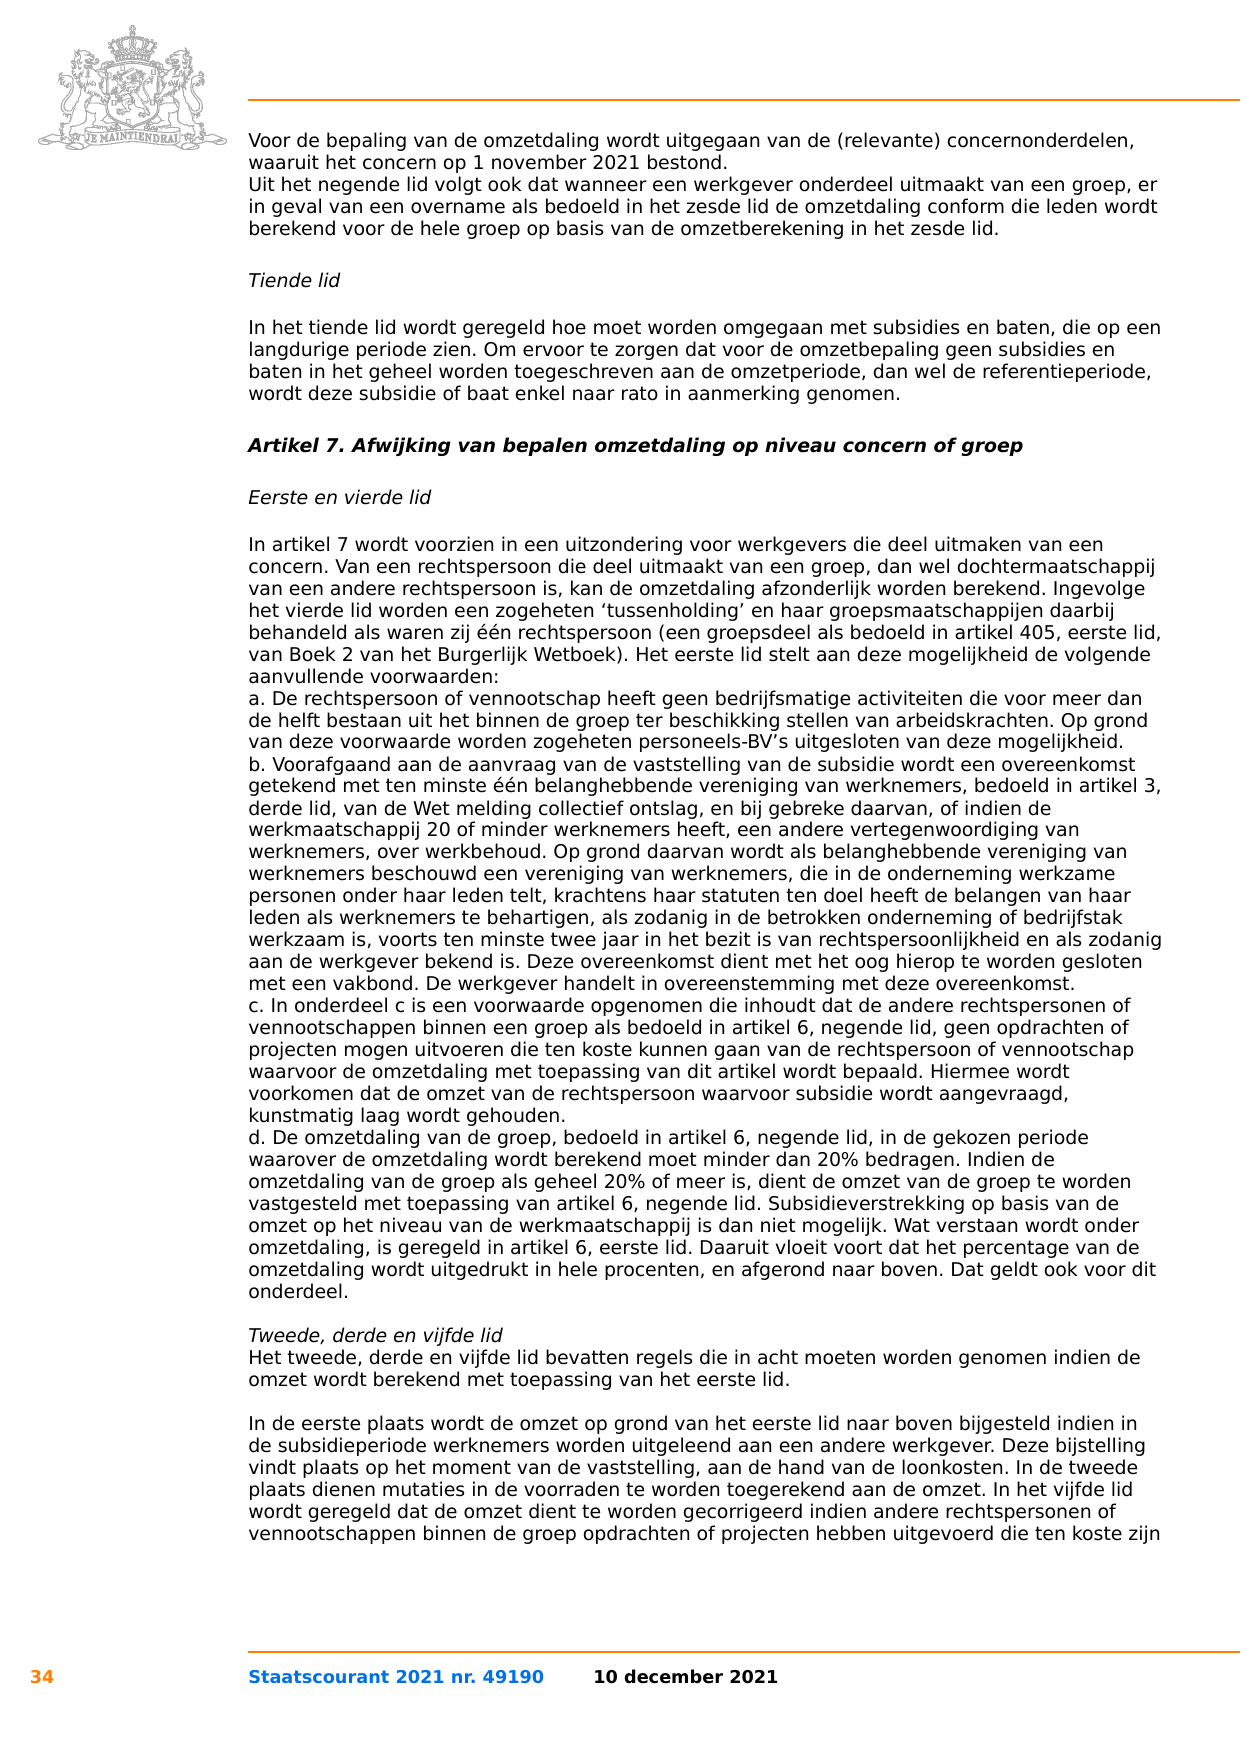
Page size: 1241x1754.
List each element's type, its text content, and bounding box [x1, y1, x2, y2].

text In artikel 7 wordt voorzien in een uitzondering voor werkgevers die deel uitmaken van een concern. Van een rechtspersoon die deel uitmaakt van een groep, dan wel dochtermaatschappij van een andere rechtspersoon is, kan de omzetdaling afzonderlijk worden berekend. Ingevolge het vierde lid worden een zogeheten ‘tussenholding’ en haar groepsmaatschappijen daarbij behandeld als waren zij één rechtspersoon (een groepsdeel als bedoeld in artikel 405, eerste lid, van Boek 2 van het Burgerlijk Wetboek). Het eerste lid stelt aan deze mogelijkheid de volgende aanvullende voorwaarden: [248, 534, 1163, 687]
subtitle Artikel 7. Afwijking van bepalen omzetdaling op niveau concern of groep [248, 435, 1163, 457]
text d. De omzetdaling van de groep, bedoeld in artikel 6, negende lid, in de gekozen periode waarover de omzetdaling wordt berekend moet minder dan 20% bedragen. Indien de omzetdaling van de groep als geheel 20% of meer is, dient de omzet van de groep te worden vastgesteld met toepassing van artikel 6, negende lid. Subsidieverstrekking op basis van de omzet op het niveau van de werkmaatschappij is dan niet mogelijk. Wat verstaan wordt onder omzetdaling, is geregeld in artikel 6, eerste lid. Daaruit vloeit voort dat het percentage van de omzetdaling wordt uitgedrukt in hele procenten, en afgerond naar boven. Dat geldt ook voor dit onderdeel. [248, 1127, 1163, 1303]
subtitle Tiende lid [248, 270, 1163, 292]
text Tweede, derde en vijfde lid [248, 1325, 1163, 1347]
text c. In onderdeel c is een voorwaarde opgenomen die inhoudt dat de andere rechtspersonen of vennootschappen binnen een groep als bedoeld in artikel 6, negende lid, geen opdrachten of projecten mogen uitvoeren die ten koste kunnen gaan van de rechtspersoon of vennootschap waarvoor de omzetdaling met toepassing van dit artikel wordt bepaald. Hiermee wordt voorkomen dat de omzet van de rechtspersoon waarvoor subsidie wordt aangevraagd, kunstmatig laag wordt gehouden. [248, 995, 1163, 1127]
text a. De rechtspersoon of vennootschap heeft geen bedrijfsmatige activiteiten die voor meer dan de helft bestaan uit het binnen de groep ter beschikking stellen van arbeidskrachten. Op grond van deze voorwaarde worden zogeheten personeels-BV’s uitgesloten van deze mogelijkheid. [248, 687, 1163, 753]
text b. Voorafgaand aan de aanvraag van de vaststelling van de subsidie wordt een overeenkomst getekend met ten minste één belanghebbende vereniging van werknemers, bedoeld in artikel 3, derde lid, van de Wet melding collectief ontslag, en bij gebreke daarvan, of indien de werkmaatschappij 20 of minder werknemers heeft, een andere vertegenwoordiging van werknemers, over werkbehoud. Op grond daarvan wordt als belanghebbende vereniging van werknemers beschouwd een vereniging van werknemers, die in de onderneming werkzame personen onder haar leden telt, krachtens haar statuten ten doel heeft de belangen van haar leden als werknemers te behartigen, als zodanig in de betrokken onderneming of bedrijfstak werkzaam is, voorts ten minste twee jaar in het bezit is van rechtspersoonlijkheid en als zodanig aan de werkgever bekend is. Deze overeenkomst dient met het oog hierop te worden gesloten met een vakbond. De werkgever handelt in overeenstemming met deze overeenkomst. [248, 753, 1163, 995]
text In het tiende lid wordt geregeld hoe moet worden omgegaan met subsidies en baten, die op een langdurige periode zien. Om ervoor te zorgen dat voor de omzetbepaling geen subsidies en baten in het geheel worden toegeschreven aan de omzetperiode, dan wel de referentieperiode, wordt deze subsidie of baat enkel naar rato in aanmerking genomen. [248, 317, 1163, 405]
picture [38, 25, 227, 150]
text In de eerste plaats wordt de omzet op grond van het eerste lid naar boven bijgesteld indien in de subsidieperiode werknemers worden uitgeleend aan een andere werkgever. Deze bijstelling vindt plaats op het moment van de vaststelling, aan de hand van de loonkosten. In de tweede plaats dienen mutaties in de voorraden te worden toegerekend aan de omzet. In het vijfde lid wordt geregeld dat de omzet dient te worden gecorrigeerd indien andere rechtspersonen of vennootschappen binnen de groep opdrachten of projecten hebben uitgevoerd die ten koste zijn [248, 1413, 1163, 1544]
text Het tweede, derde en vijfde lid bevatten regels die in acht moeten worden genomen indien de omzet wordt berekend met toepassing van het eerste lid. [248, 1347, 1163, 1391]
text Uit het negende lid volgt ook dat wanneer een werkgever onderdeel uitmaakt van een groep, er in geval van een overname als bedoeld in het zesde lid de omzetdaling conform die leden wordt berekend voor de hele groep op basis van de omzetberekening in het zesde lid. [248, 174, 1163, 240]
subtitle Eerste en vierde lid [248, 487, 1163, 509]
text Voor de bepaling van de omzetdaling wordt uitgegaan van de (relevante) concernonderdelen, waaruit het concern op 1 november 2021 bestond. [248, 130, 1163, 174]
